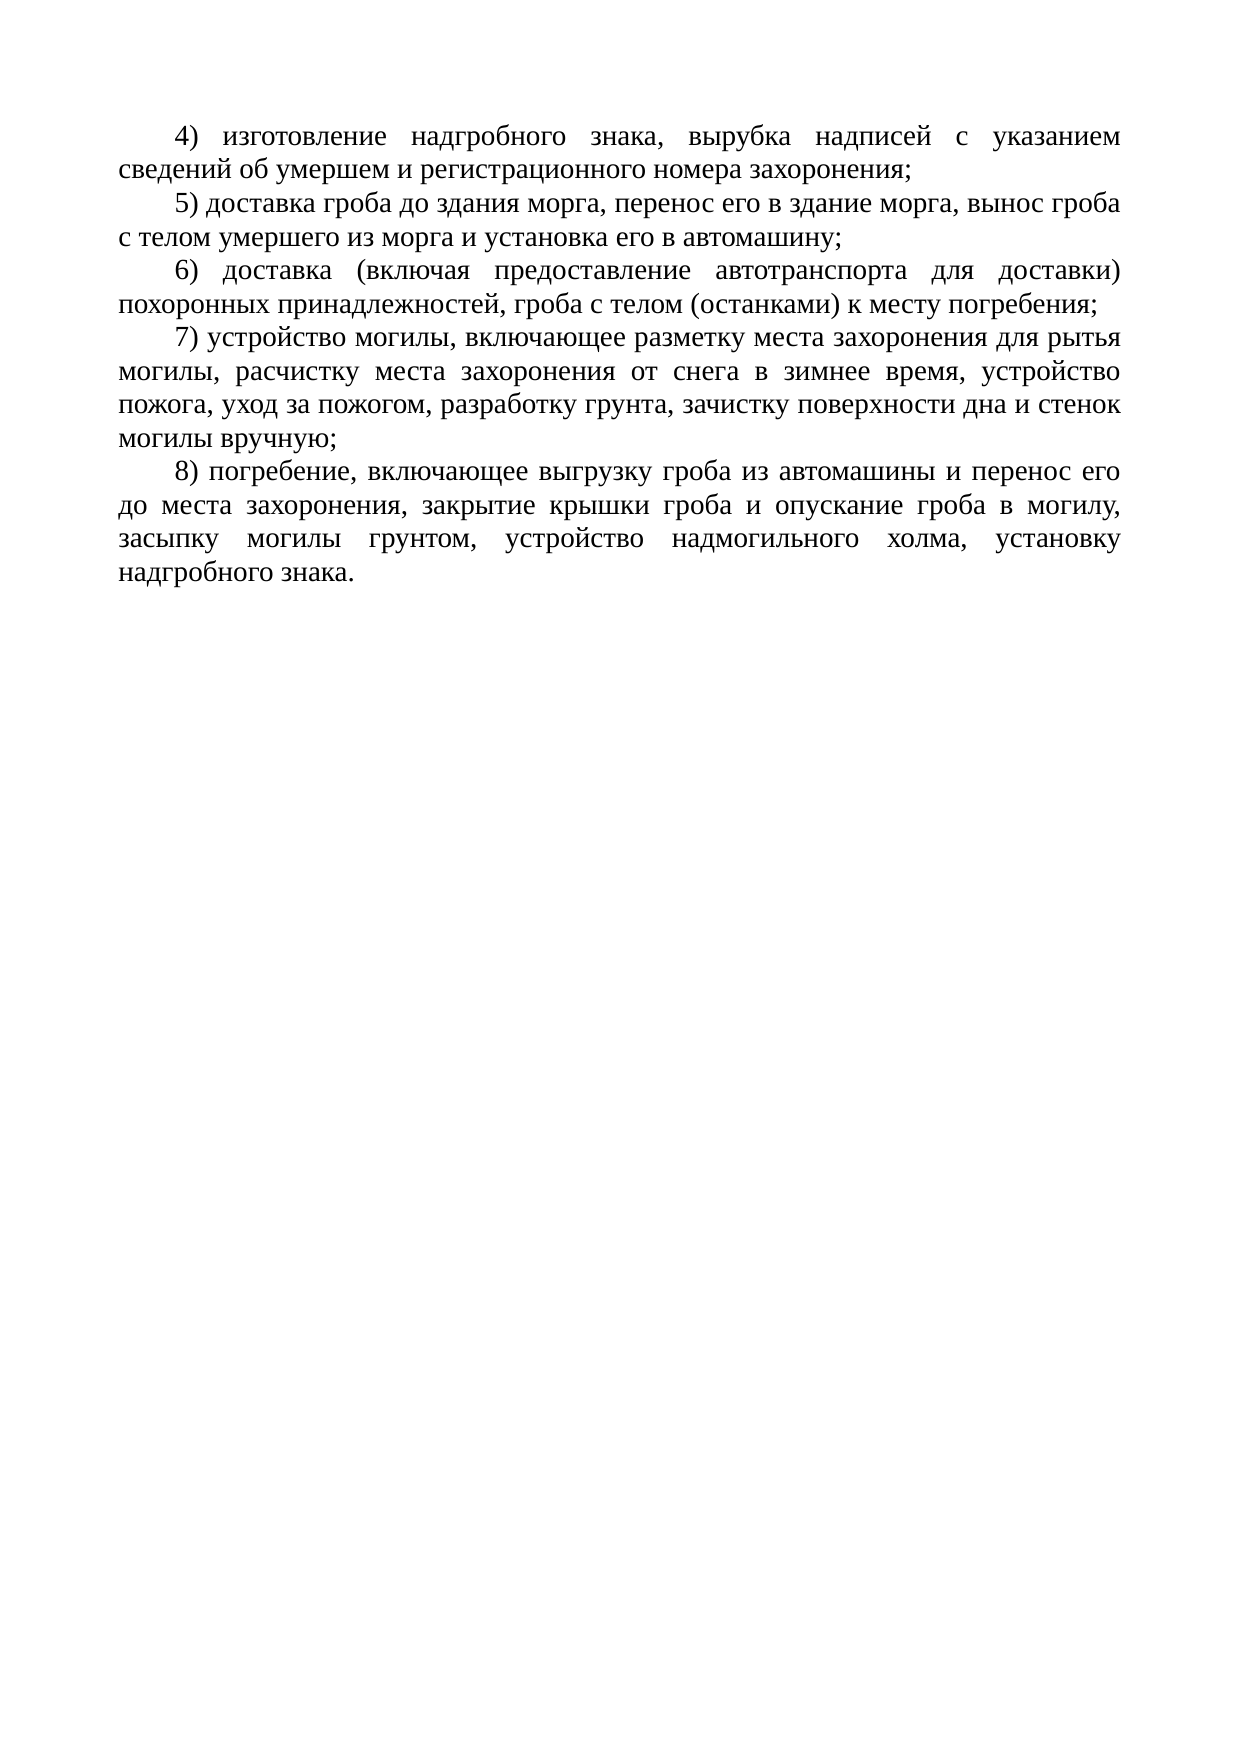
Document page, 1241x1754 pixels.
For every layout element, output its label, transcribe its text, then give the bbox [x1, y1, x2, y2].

text 7) устройство могилы, включающее разметку места захоронения для рытья могилы, расчистку места захоронения от снега в зимнее время, устройство пожога, уход за пожогом, разработку грунта, зачистку поверхности дна и стенок могилы вручную; [118, 319, 1122, 453]
text 4) изготовление надгробного знака, вырубка надписей с указанием сведений об умершем и регистрационного номера захоронения; [118, 118, 1122, 185]
text 8) погребение, включающее выгрузку гроба из автомашины и перенос его до места захоронения, закрытие крышки гроба и опускание гроба в могилу, засыпку могилы грунтом, устройство надмогильного холма, установку надгробного знака. [118, 453, 1122, 588]
text 6) доставка (включая предоставление автотранспорта для доставки) похоронных принадлежностей, гроба с телом (останками) к месту погребения; [118, 252, 1122, 319]
text 5) доставка гроба до здания морга, перенос его в здание морга, вынос гроба с телом умершего из морга и установка его в автомашину; [118, 185, 1122, 252]
